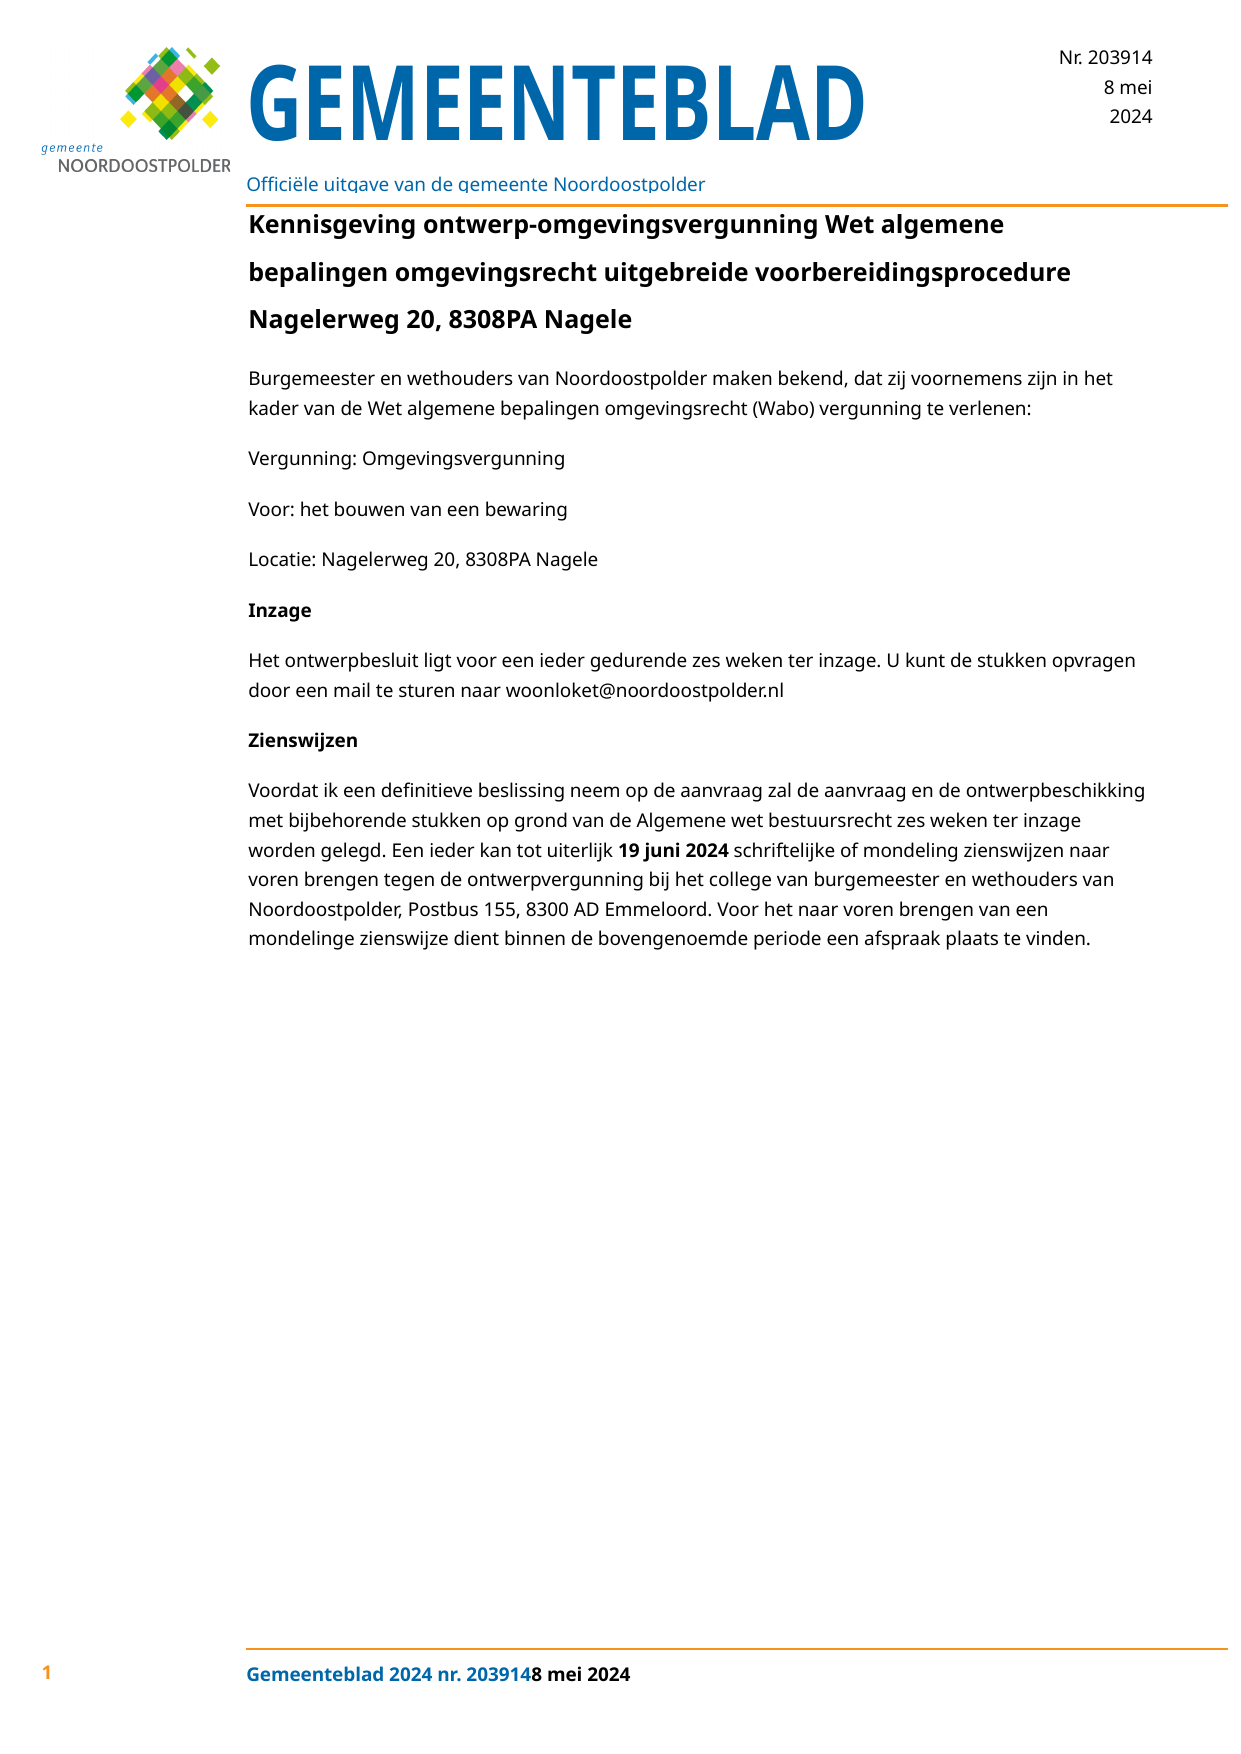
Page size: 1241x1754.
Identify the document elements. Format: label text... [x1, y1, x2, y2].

text Voordat ik een definitieve beslissing neem op de aanvraag zal de aanvraag en de ontwerpbeschikking met bijbehorende stukken op grond van de Algemene wet bestuursrecht zes weken ter inzage worden gelegd. Een ieder kan tot uiterlijk 19 juni 2024 schriftelijke of mondeling zienswijzen naar voren brengen tegen de ontwerpvergunning bij het college van burgemeester en wethouders van Noordoostpolder, Postbus 155, 8300 AD Emmeloord. Voor het naar voren brengen van een mondelinge zienswijze dient binnen de bovengenoemde periode een afspraak plaats te vinden. [248, 778, 1152, 951]
text Inzage [248, 597, 1152, 622]
text Zienswijzen [248, 727, 1152, 753]
text Burgemeester en wethouders van Noordoostpolder maken bekend, dat zij voornemens zijn in het kader van de Wet algemene bepalingen omgevingsrecht (Wabo) vergunning te verlenen: [248, 366, 1152, 421]
text Het ontwerpbesluit ligt voor een ieder gedurende zes weken ter inzage. U kunt de stukken opvragen door een mail te sturen naar woonloket@noordoostpolder.nl [248, 647, 1152, 702]
text Locatie: Nagelerweg 20, 8308PA Nagele [248, 546, 1152, 572]
text Kennisgeving ontwerp-omgevingsvergunning Wet algemene bepalingen omgevingsrecht uitgebreide voorbereidingsprocedure Nagelerweg 20, 8308PA Nagele [248, 207, 1152, 336]
text Voor: het bouwen van een bewaring [248, 496, 1152, 522]
picture [41, 47, 231, 172]
text Vergunning: Omgevingsvergunning [248, 446, 1152, 471]
